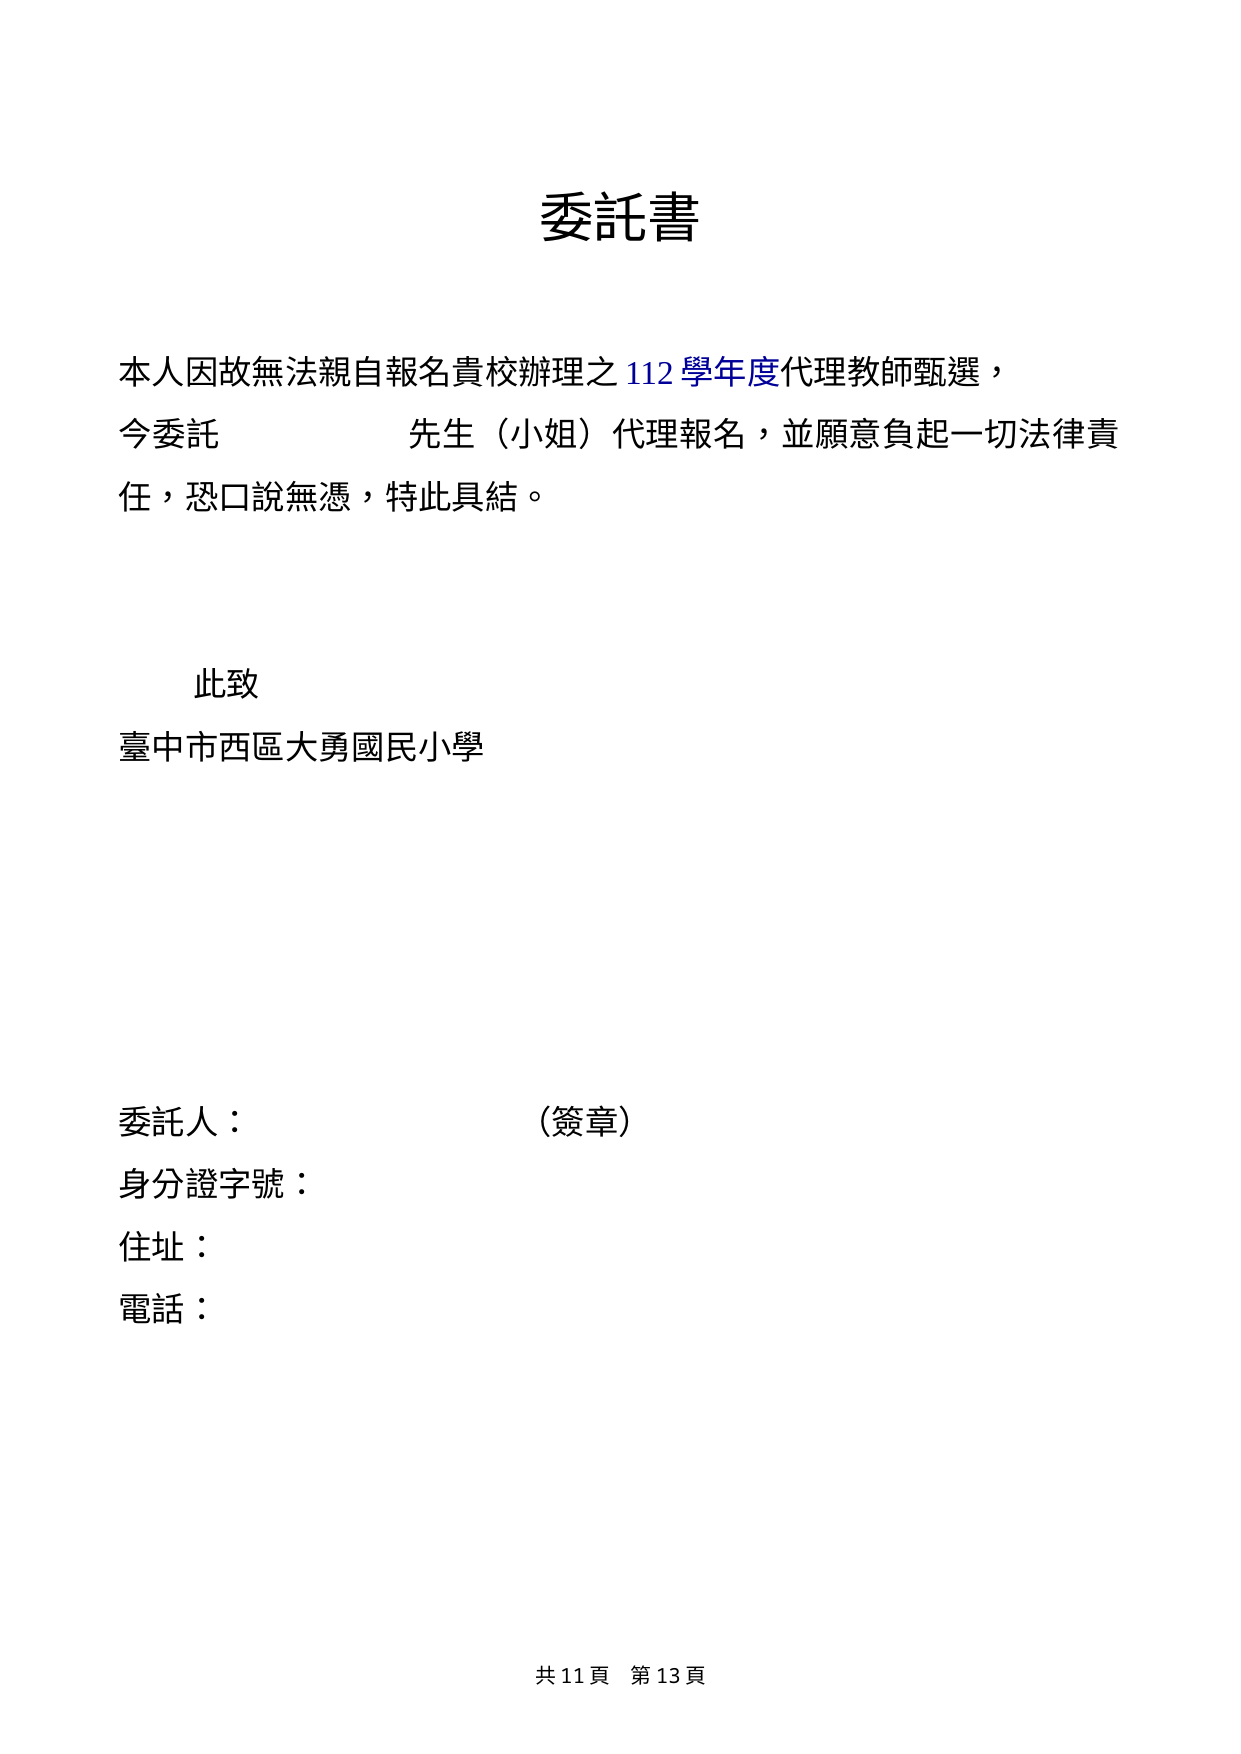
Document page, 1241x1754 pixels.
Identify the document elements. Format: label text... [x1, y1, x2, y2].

text 臺中市西區大勇國民小學 [118, 703, 1122, 766]
text 此致 [118, 641, 1122, 703]
text 委託人： （簽章） [118, 1078, 1122, 1141]
text 身分證字號： [118, 1141, 1122, 1203]
text 委託書 [118, 141, 1122, 266]
text 住址： [118, 1203, 1122, 1266]
text 今委託 先生（小姐）代理報名，並願意負起一切法律責任，恐口說無憑，特此具結。 [118, 391, 1122, 516]
text 電話： [118, 1266, 1122, 1328]
text 本人因故無法親自報名貴校辦理之112學年度代理教師甄選， [118, 328, 1122, 391]
